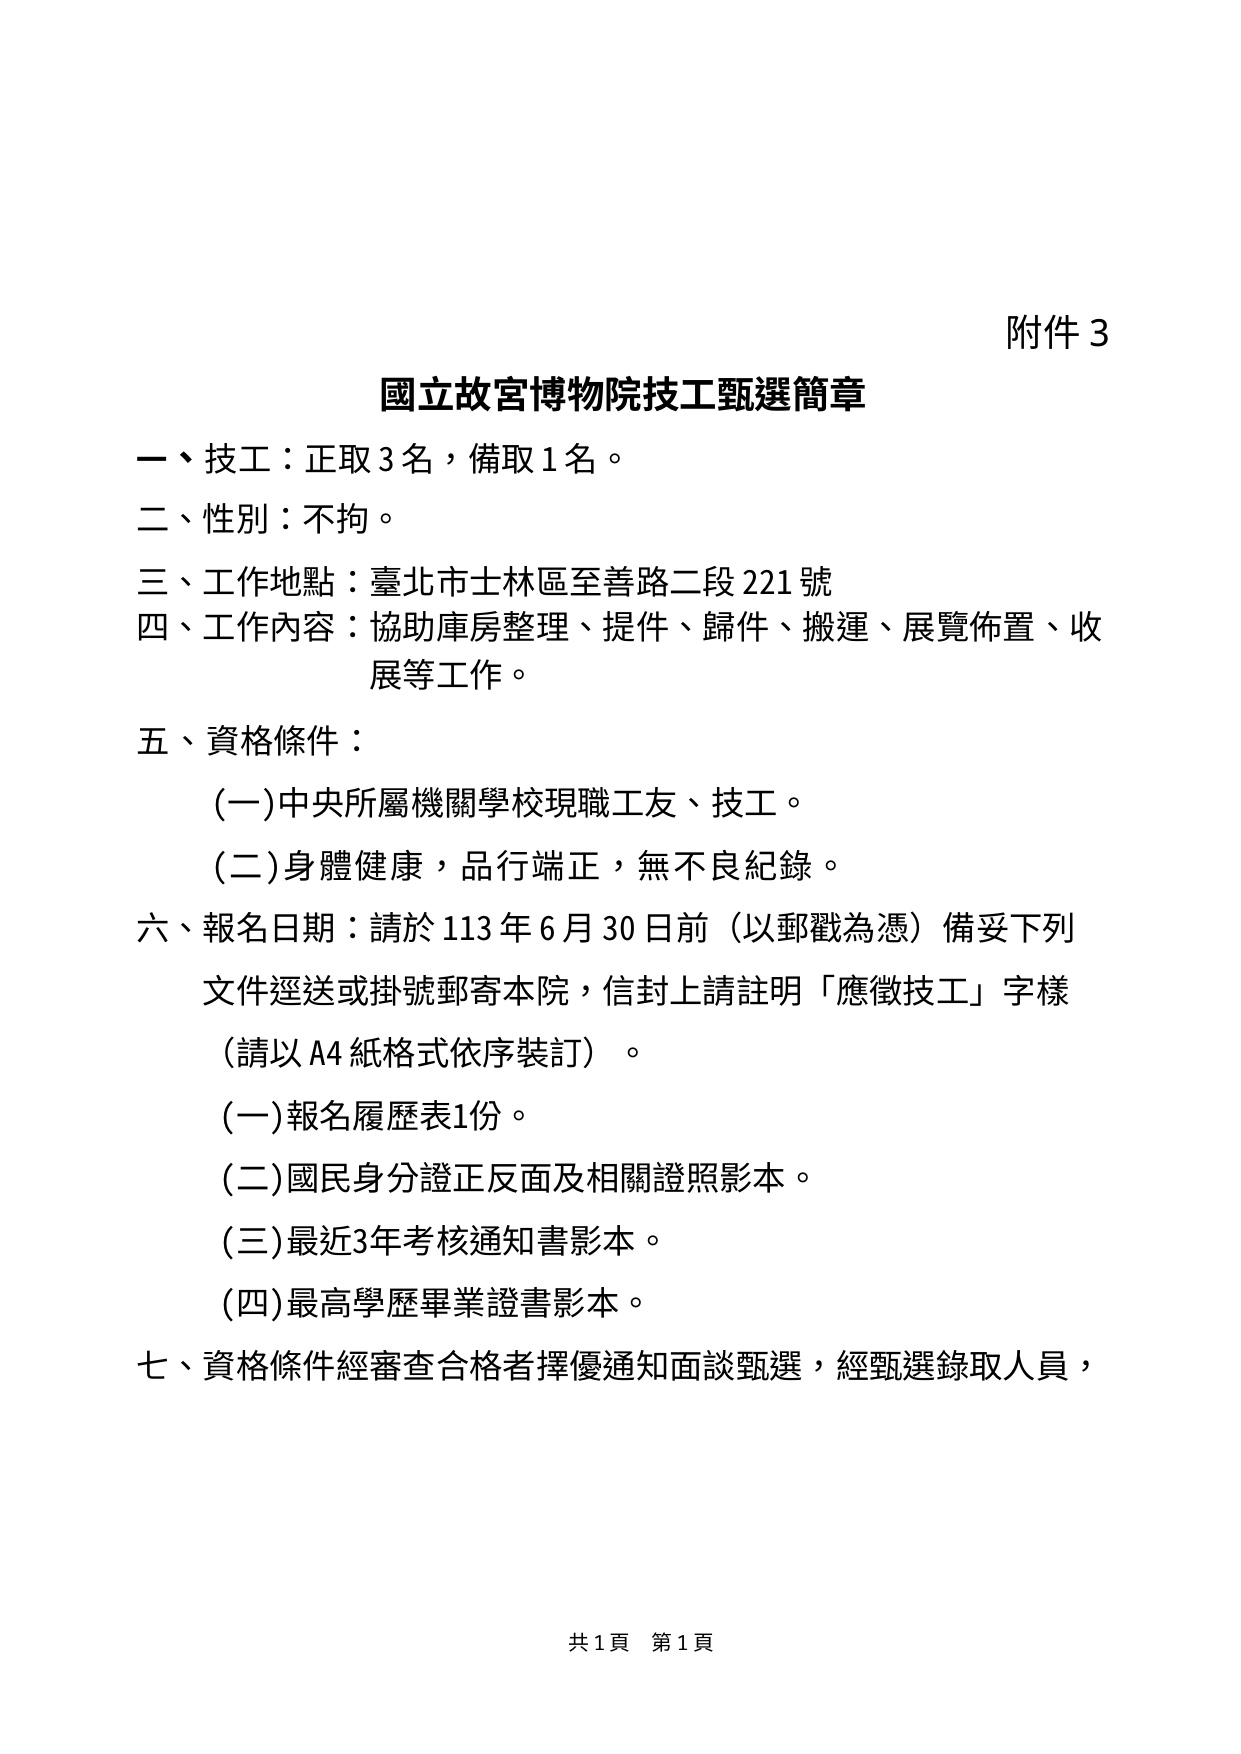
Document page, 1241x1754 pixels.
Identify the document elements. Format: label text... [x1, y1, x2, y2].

text 附件3 [136, 288, 1110, 351]
text 文件逕送或掛號郵寄本院，信封上請註明「應徵技工」字樣 [136, 947, 1110, 1010]
text 二、性別：不拘。 [136, 476, 1110, 538]
text 三、工作地點：臺北市士林區至善路二段221號 [136, 538, 1110, 601]
text (四)最高學歷畢業證書影本。 [203, 1260, 1110, 1322]
text 七、資格條件經審查合格者擇優通知面談甄選，經甄選錄取人員， [136, 1322, 1110, 1385]
text 展等工作。 [136, 649, 1110, 697]
text (一)中央所屬機關學校現職工友、技工。 [211, 760, 1110, 822]
text (二)身體健康，品行端正，無不良紀錄。 [211, 822, 1110, 885]
text 國立故宮博物院技工甄選簡章 [136, 351, 1110, 413]
text 六、報名日期：請於113年6月30日前（以郵戳為憑）備妥下列 [136, 885, 1110, 947]
text (二)國民身分證正反面及相關證照影本。 [203, 1135, 1155, 1197]
text (一)報名履歷表1份。 [203, 1072, 1110, 1135]
text 四、工作內容：協助庫房整理、提件、歸件、搬運、展覽佈置、收 [136, 601, 1110, 649]
text 一、技工：正取3名，備取1名。 [136, 413, 1110, 476]
text （請以A4紙格式依序裝訂）。 [136, 1010, 1110, 1072]
text (三)最近3年考核通知書影本。 [203, 1197, 1110, 1260]
text 五、資格條件： [136, 697, 1110, 760]
